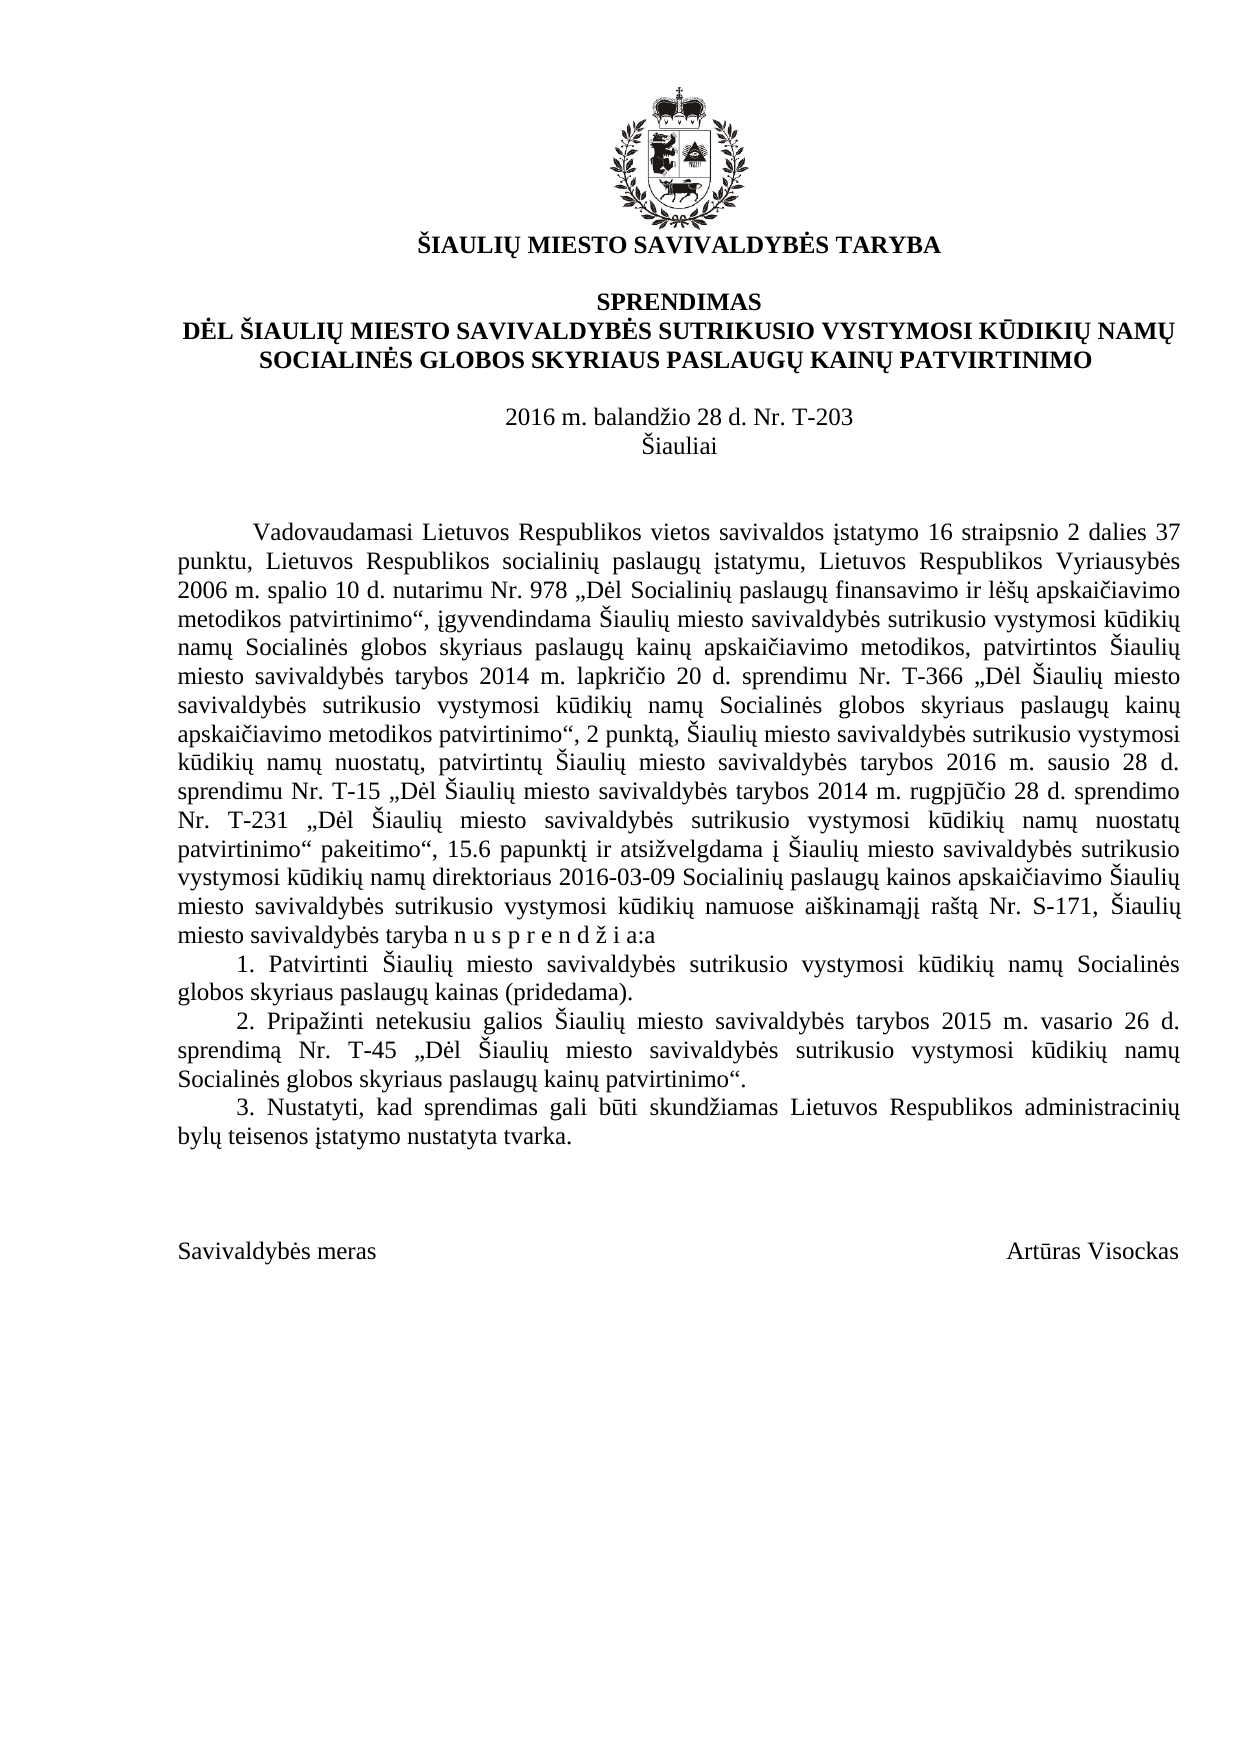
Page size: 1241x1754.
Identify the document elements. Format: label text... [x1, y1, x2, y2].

text ŠIAULIŲ MIESTO SAVIVALDYBĖS TARYBA [177, 230, 1181, 259]
text 2016 m. balandžio 28 d. Nr. T-203 [177, 402, 1181, 431]
text Vadovaudamasi Lietuvos Respublikos vietos savivaldos įstatymo 16 straipsnio 2 dalies 37 punktu, Lietuvos Respublikos socialinių paslaugų įstatymu, Lietuvos Respublikos Vyriausybės 2006 m. spalio 10 d. nutarimu Nr. 978 „Dėl Socialinių paslaugų finansavimo ir lėšų apskaičiavimo metodikos patvirtinimo“, įgyvendindama Šiaulių miesto savivaldybės sutrikusio vystymosi kūdikių namų Socialinės globos skyriaus paslaugų kainų apskaičiavimo metodikos, patvirtintos Šiaulių miesto savivaldybės tarybos 2014 m. lapkričio 20 d. sprendimu Nr. T-366 „Dėl Šiaulių miesto savivaldybės sutrikusio vystymosi kūdikių namų Socialinės globos skyriaus paslaugų kainų apskaičiavimo metodikos patvirtinimo“, 2 punktą, Šiaulių miesto savivaldybės sutrikusio vystymosi kūdikių namų nuostatų, patvirtintų Šiaulių miesto savivaldybės tarybos 2016 m. sausio 28 d. sprendimu Nr. T-15 „Dėl Šiaulių miesto savivaldybės tarybos 2014 m. rugpjūčio 28 d. sprendimo Nr. T-231 „Dėl Šiaulių miesto savivaldybės sutrikusio vystymosi kūdikių namų nuostatų patvirtinimo“ pakeitimo“, 15.6 papunktį ir atsižvelgdama į Šiaulių miesto savivaldybės sutrikusio vystymosi kūdikių namų direktoriaus 2016-03-09 Socialinių paslaugų kainos apskaičiavimo Šiaulių miesto savivaldybės sutrikusio vystymosi kūdikių namuose aiškinamąjį raštą Nr. S-171, Šiaulių miesto savivaldybės taryba n u s p r e n d ž i a:a [177, 517, 1181, 949]
text 2. Pripažinti netekusiu galios Šiaulių miesto savivaldybės tarybos 2015 m. vasario 26 d. sprendimą Nr. T-45 „Dėl Šiaulių miesto savivaldybės sutrikusio vystymosi kūdikių namų Socialinės globos skyriaus paslaugų kainų patvirtinimo“. [177, 1006, 1181, 1092]
text 3. Nustatyti, kad sprendimas gali būti skundžiamas Lietuvos Respublikos administracinių bylų teisenos įstatymo nustatyta tvarka. [177, 1092, 1181, 1150]
text Savivaldybės meras Artūras Visockas [177, 1236, 1181, 1265]
text Šiauliai [177, 431, 1181, 460]
text 1. Patvirtinti Šiaulių miesto savivaldybės sutrikusio vystymosi kūdikių namų Socialinės globos skyriaus paslaugų kainas (pridedama). [177, 949, 1181, 1006]
text SPRENDIMAS [177, 287, 1181, 316]
text DĖL ŠIAULIŲ MIESTO SAVIVALDYBĖS SUTRIKUSIO VYSTYMOSI KŪDIKIŲ NAMŲ SOCIALINĖS GLOBOS SKYRIAUS PASLAUGŲ KAINŲ PATVIRTINIMO [177, 316, 1181, 374]
